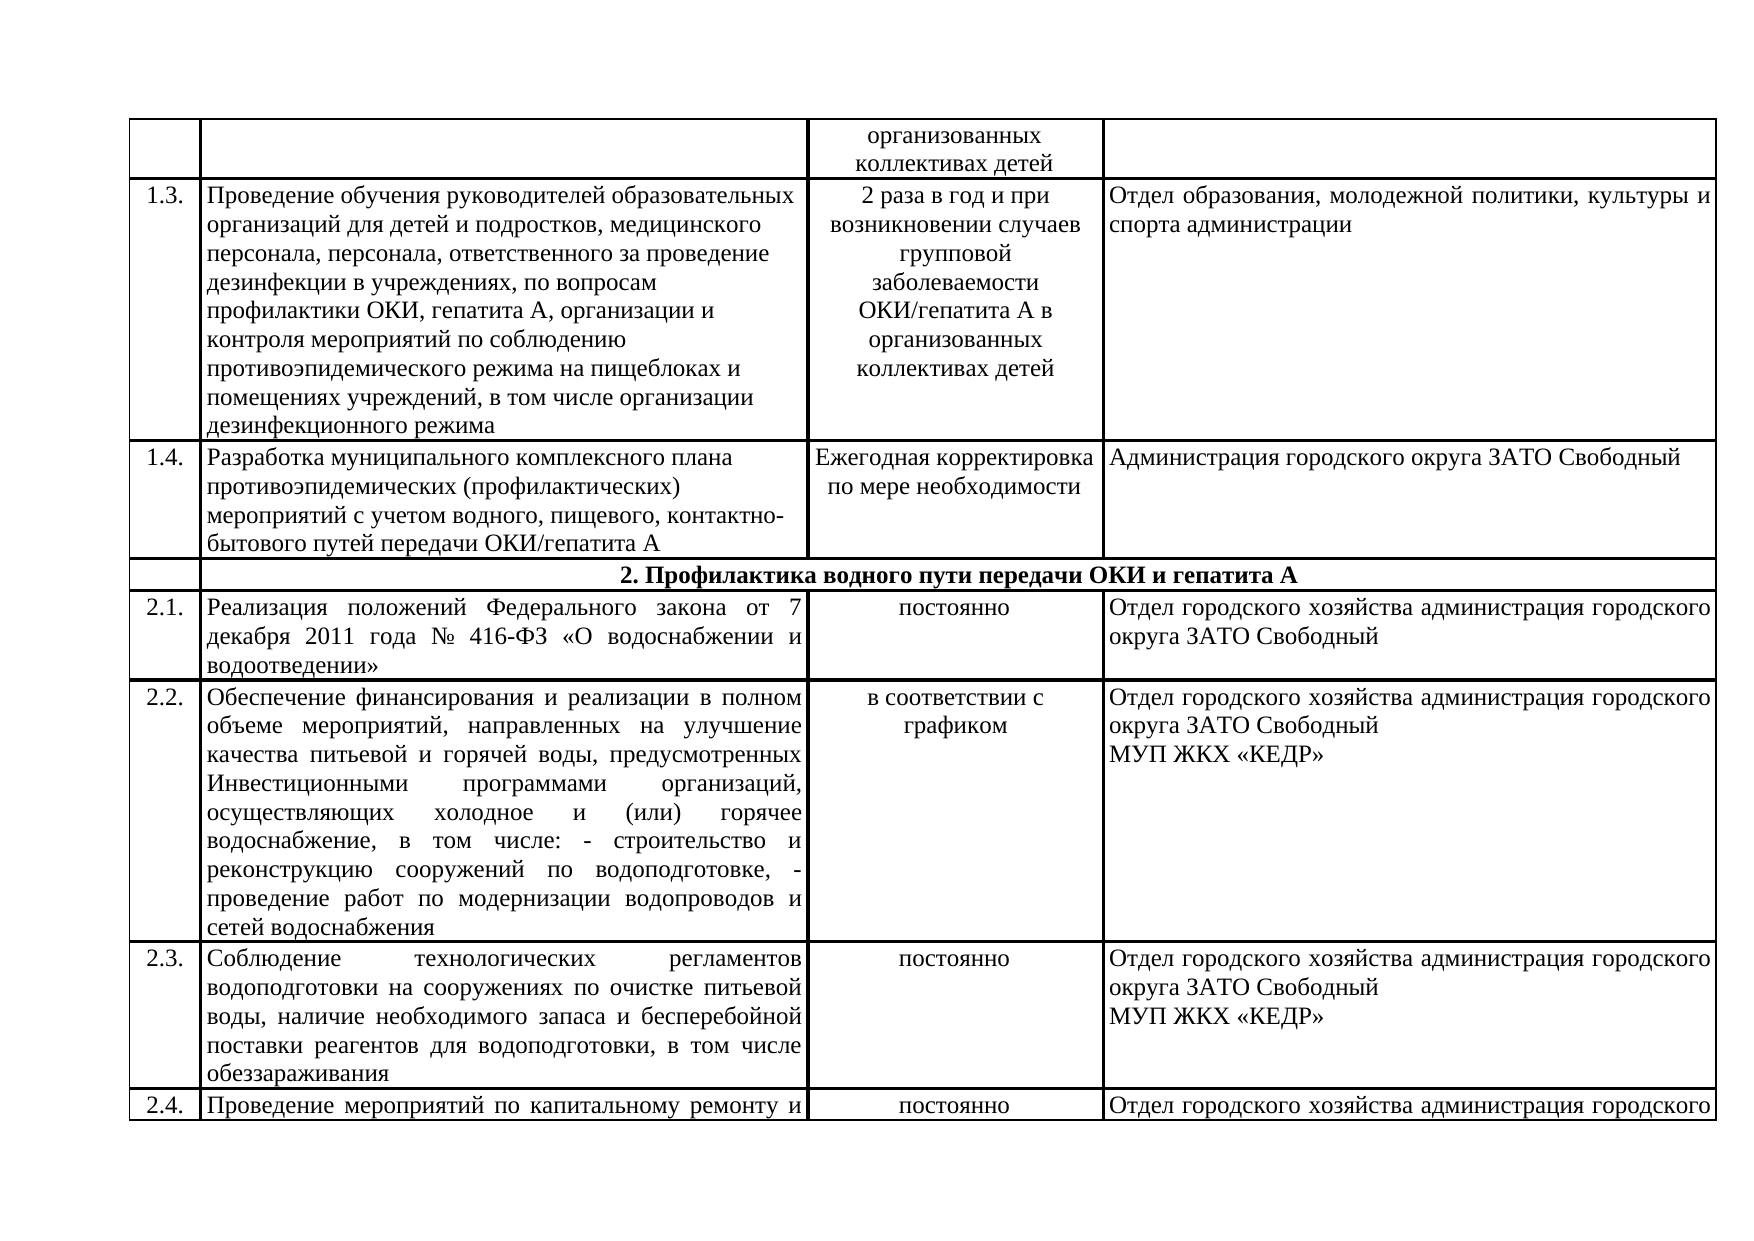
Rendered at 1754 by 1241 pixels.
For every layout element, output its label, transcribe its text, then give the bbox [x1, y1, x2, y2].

table_cell 2.3. [130, 943, 199, 1087]
table_cell постоянно [810, 943, 1102, 1087]
table_cell Администрация городского округа ЗАТО Свободный [1105, 442, 1715, 557]
table_cell в соответствии с графиком [810, 682, 1102, 940]
table_cell 2 раза в год и при возникновении случаев групповой заболеваемости ОКИ/гепатита А в организованных коллективах детей [810, 180, 1102, 439]
table_cell 2.4. [130, 1090, 134, 1119]
table_cell постоянно [810, 592, 1102, 678]
table_cell Соблюдение технологических регламентов водоподготовки на сооружениях по очистке питьевой воды, наличие необходимого запаса и бесперебойной поставки реагентов для водоподготовки, в том числе обеззараживания [202, 943, 806, 1087]
table_cell Обеспечение финансирования и реализации в полном объеме мероприятий, направленных на улучшение качества питьевой и горячей воды, предусмотренных Инвестиционными программами организаций, осуществляющих холодное и (или) горячее водоснабжение, в том числе: - строительство и реконструкцию сооружений по водоподготовке, - проведение работ по модернизации водопроводов и сетей водоснабжения [202, 682, 806, 940]
table_cell Разработка муниципального комплексного плана противоэпидемических (профилактических) мероприятий с учетом водного, пищевого, контактно-бытового путей передачи ОКИ/гепатита А [202, 442, 806, 557]
table_cell Отдел городского хозяйства администрация городского округа ЗАТО Свободный МУП ЖКХ «КЕДР» [1105, 943, 1715, 1087]
table_cell 1.3. [130, 180, 199, 439]
table_cell [130, 120, 199, 177]
table_cell Ежегодная корректировка по мере необходимости [810, 442, 1102, 557]
table_cell [1105, 120, 1715, 177]
table_cell [202, 120, 806, 177]
table_cell Проведение мероприятий по капитальному ремонту и [202, 1090, 806, 1119]
table_cell постоянно [1095, 1090, 1102, 1119]
table_cell Отдел образования, молодежной политики, культуры и спорта администрации [1105, 180, 1715, 439]
table_cell 2.1. [130, 592, 199, 678]
table_cell Проведение обучения руководителей образовательных организаций для детей и подростков, медицинского персонала, персонала, ответственного за проведение дезинфекции в учреждениях, по вопросам профилактики ОКИ, гепатита А, организации и контроля мероприятий по соблюдению противоэпидемического режима на пищеблоках и помещениях учреждений, в том числе организации дезинфекционного режима [202, 180, 806, 439]
table_cell [195, 560, 199, 589]
table_cell [130, 560, 134, 589]
table_cell Реализация положений Федерального закона от 7 декабря 2011 года № 416-ФЗ «О водоснабжении и водоотведении» [202, 592, 806, 678]
table_cell 2.4. [195, 1090, 199, 1119]
table_cell Отдел городского хозяйства администрация городского округа ЗАТО Свободный МУП ЖКХ «КЕДР» [1105, 682, 1715, 940]
table_cell 1.4. [130, 442, 199, 557]
table_cell 2.2. [130, 682, 199, 940]
